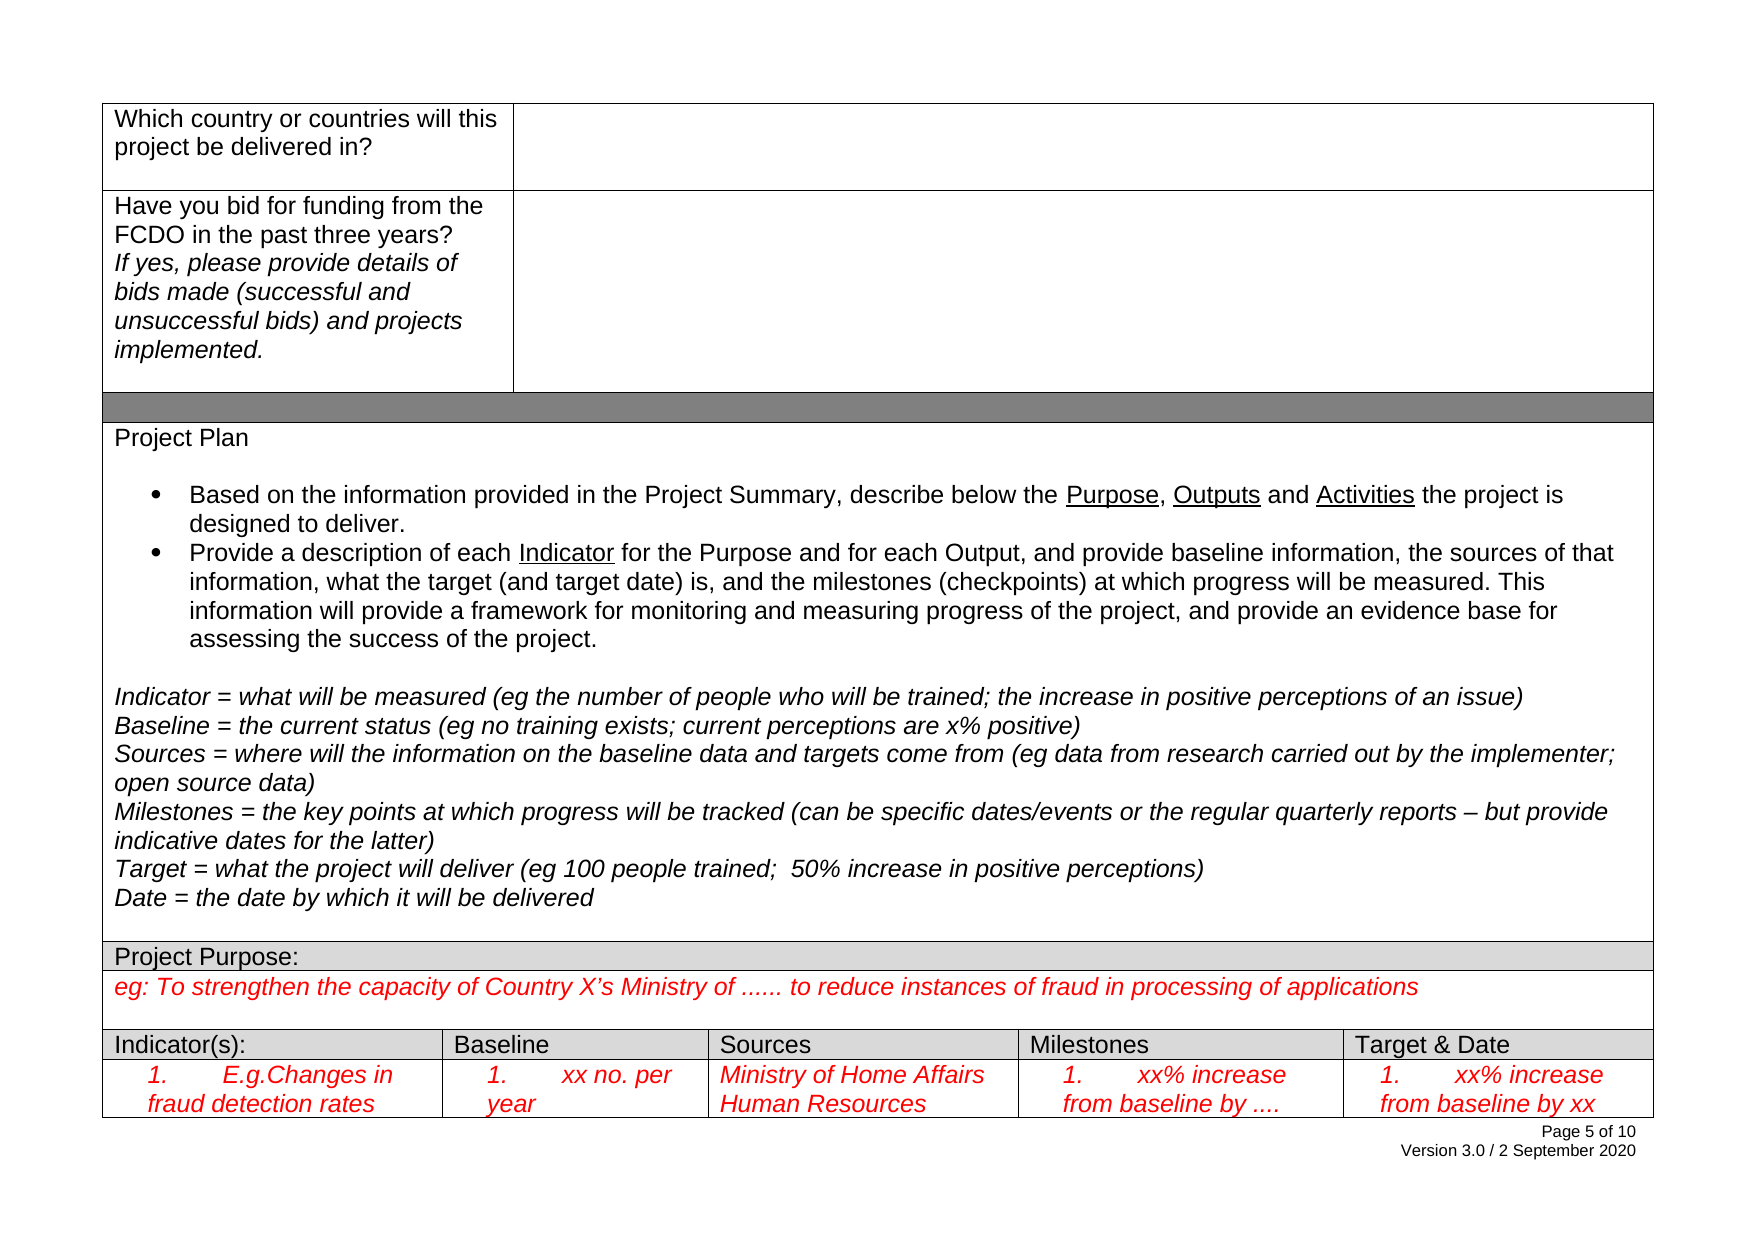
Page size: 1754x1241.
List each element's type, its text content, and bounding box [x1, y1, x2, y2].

table_cell Sources [709, 1030, 1018, 1059]
table_cell Indicator(s): [103, 1030, 442, 1059]
table_cell [514, 191, 1653, 392]
table_cell Ministry of Home Affairs Human Resources [709, 1060, 1018, 1117]
table_cell Baseline [443, 1030, 708, 1059]
table_cell Target & Date [1344, 1030, 1653, 1059]
table_header [514, 104, 1653, 190]
table_header Which country or countries will this project be delivered in? [103, 104, 513, 190]
table_cell Milestones [1019, 1030, 1343, 1059]
table_cell xx% increase from baseline by .... x x [1019, 1060, 1343, 1117]
table_cell Project Purpose: [103, 942, 1653, 970]
table_cell [103, 393, 1653, 422]
table_cell eg: To strengthen the capacity of Country X’s Ministry of ...... to reduce instances of fraud in processing of applications [103, 971, 1653, 1029]
table_cell Project Plan Based on the information provided in the Project Summary, describe below the Purpose, Outputs and Activities the project is designed to deliver. Provide a description of each Indicator for the Purpose and for each Output, and provide baseline information, the sources of that information, what the target (and target date) is, and the milestones (checkpoints) at which progress will be measured. This information will provide a framework for monitoring and measuring progress of the project, and provide an evidence base for assessing the success of the project. Indicator = what will be measured (eg the number of people who will be trained; the increase in positive perceptions of an issue) Baseline = the current status (eg no training exists; current perceptions are x% positive) Sources = where will the information on the baseline data and targets come from (eg data from research carried out by the implementer; open source data) Milestones = the key points at which progress will be tracked (can be specific dates/events or the regular quarterly reports – but provide indicative dates for the latter) Target = what the project will deliver (eg 100 people trained; 50% increase in positive perceptions) Date = the date by which it will be delivered [103, 423, 1653, 941]
table_cell xx% increase from baseline by xx [1344, 1060, 1653, 1117]
table_cell xx no. per year x x [443, 1060, 708, 1117]
table_cell E.g.Changes in fraud detection rates x x etc [103, 1060, 442, 1117]
table_cell Have you bid for funding from the FCDO in the past three years? If yes, please provide details of bids made (successful and unsuccessful bids) and projects implemented. [103, 191, 513, 392]
